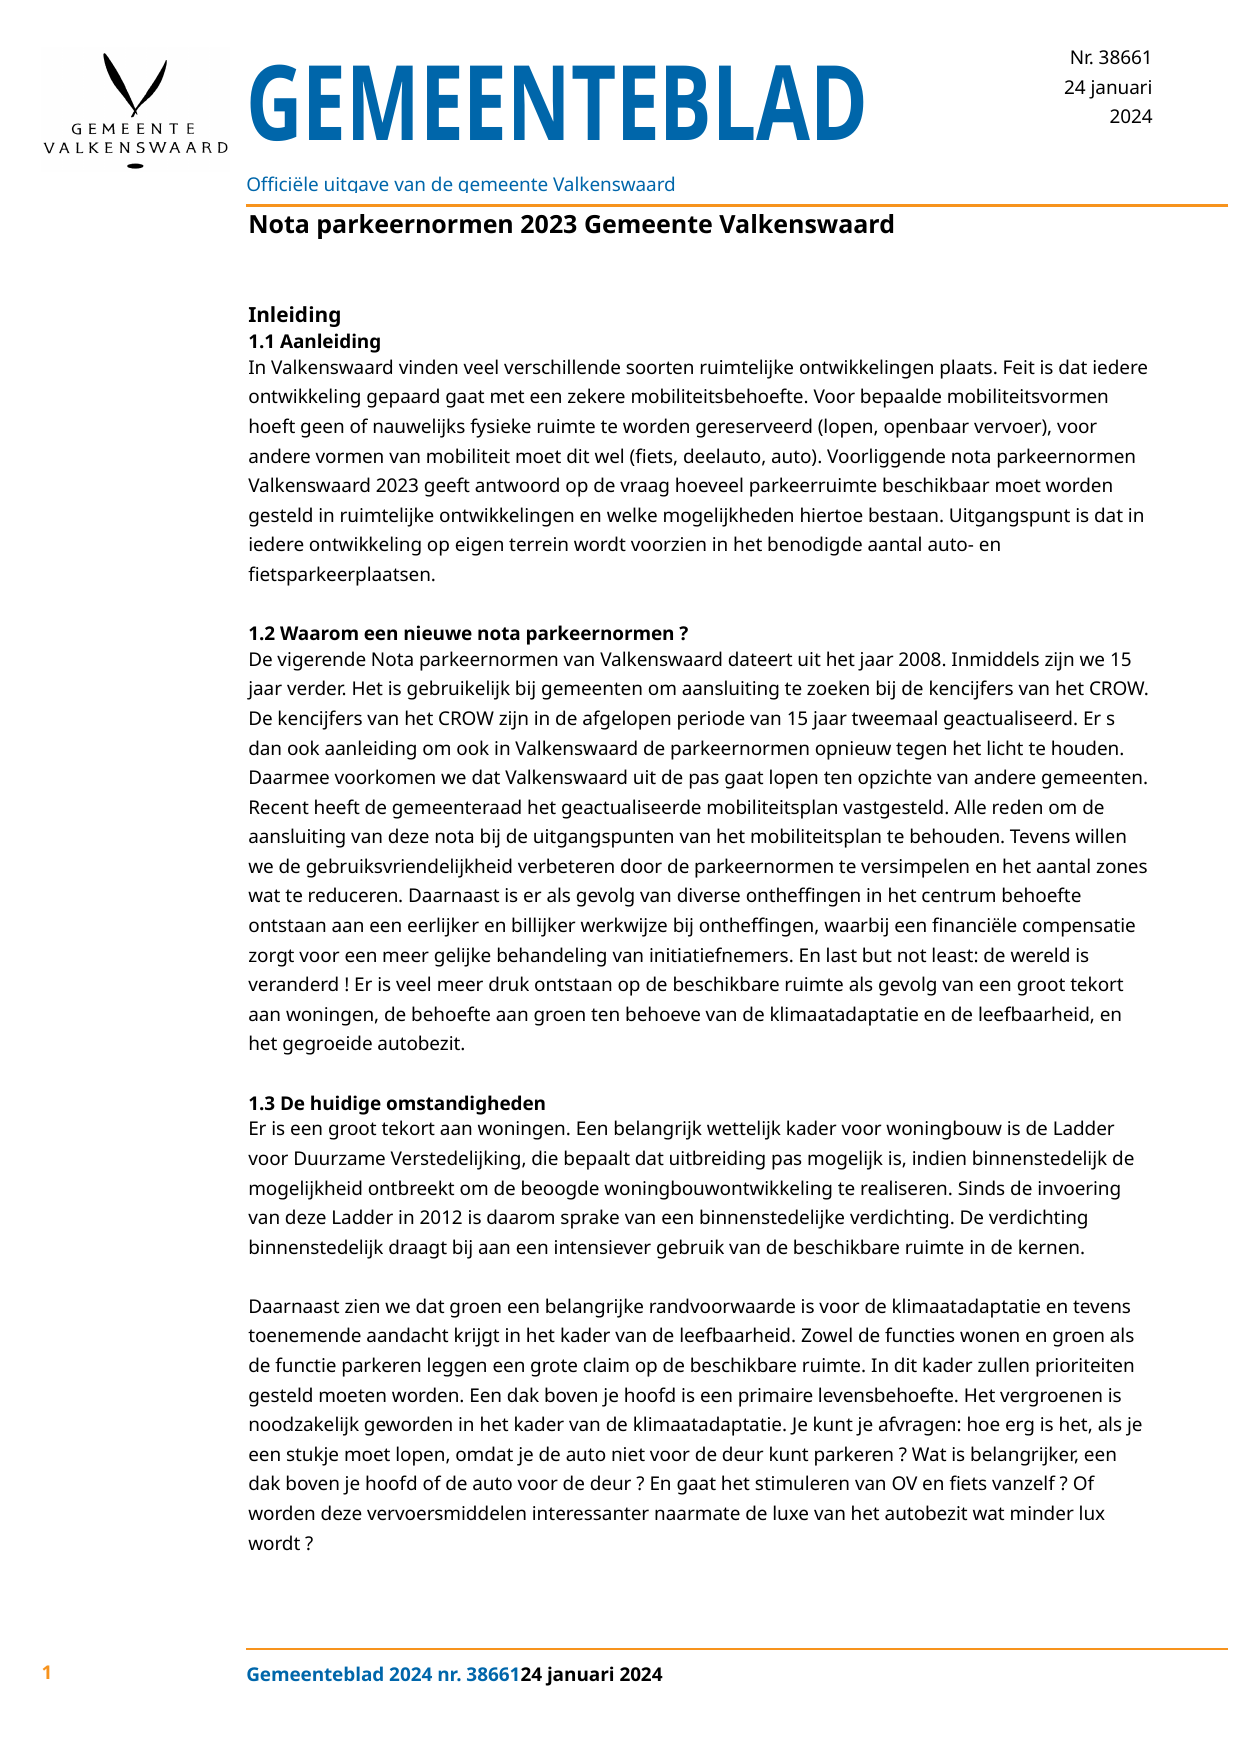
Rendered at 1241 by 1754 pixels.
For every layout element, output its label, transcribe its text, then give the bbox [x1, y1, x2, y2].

text Inleiding [248, 300, 1152, 328]
text In Valkenswaard vinden veel verschillende soorten ruimtelijke ontwikkelingen plaats. Feit is dat iedere ontwikkeling gepaard gaat met een zekere mobiliteitsbehoefte. Voor bepaalde mobiliteitsvormen hoeft geen of nauwelijks fysieke ruimte te worden gereserveerd (lopen, openbaar vervoer), voor andere vormen van mobiliteit moet dit wel (fiets, deelauto, auto). Voorliggende nota parkeernormen Valkenswaard 2023 geeft antwoord op de vraag hoeveel parkeerruimte beschikbaar moet worden gesteld in ruimtelijke ontwikkelingen en welke mogelijkheden hiertoe bestaan. Uitgangspunt is dat in iedere ontwikkeling op eigen terrein wordt voorzien in het benodigde aantal auto- en fietsparkeerplaatsen. [248, 354, 1152, 587]
text 1.1 Aanleiding [248, 328, 1152, 354]
text Er is een groot tekort aan woningen. Een belangrijk wettelijk kader voor woningbouw is de Ladder voor Duurzame Verstedelijking, die bepaalt dat uitbreiding pas mogelijk is, indien binnenstedelijk de mogelijkheid ontbreekt om de beoogde woningbouwontwikkeling te realiseren. Sinds de invoering van deze Ladder in 2012 is daarom sprake van een binnenstedelijke verdichting. De verdichting binnenstedelijk draagt bij aan een intensiever gebruik van de beschikbare ruimte in de kernen. [248, 1116, 1152, 1259]
text 1.3 De huidige omstandigheden [248, 1090, 1152, 1116]
text 1.2 Waarom een nieuwe nota parkeernormen ? [248, 620, 1152, 646]
picture [41, 47, 231, 172]
text Daarnaast zien we dat groen een belangrijke randvoorwaarde is voor de klimaatadaptatie en tevens toenemende aandacht krijgt in het kader van de leefbaarheid. Zowel de functies wonen en groen als de functie parkeren leggen een grote claim op de beschikbare ruimte. In dit kader zullen prioriteiten gesteld moeten worden. Een dak boven je hoofd is een primaire levensbehoefte. Het vergroenen is noodzakelijk geworden in het kader van de klimaatadaptatie. Je kunt je afvragen: hoe erg is het, als je een stukje moet lopen, omdat je de auto niet voor de deur kunt parkeren ? Wat is belangrijker, een dak boven je hoofd of de auto voor de deur ? En gaat het stimuleren van OV en fiets vanzelf ? Of worden deze vervoersmiddelen interessanter naarmate de luxe van het autobezit wat minder lux wordt ? [248, 1293, 1152, 1555]
text De vigerende Nota parkeernormen van Valkenswaard dateert uit het jaar 2008. Inmiddels zijn we 15 jaar verder. Het is gebruikelijk bij gemeenten om aansluiting te zoeken bij de kencijfers van het CROW. De kencijfers van het CROW zijn in de afgelopen periode van 15 jaar tweemaal geactualiseerd. Er s dan ook aanleiding om ook in Valkenswaard de parkeernormen opnieuw tegen het licht te houden. Daarmee voorkomen we dat Valkenswaard uit de pas gaat lopen ten opzichte van andere gemeenten. Recent heeft de gemeenteraad het geactualiseerde mobiliteitsplan vastgesteld. Alle reden om de aansluiting van deze nota bij de uitgangspunten van het mobiliteitsplan te behouden. Tevens willen we de gebruiksvriendelijkheid verbeteren door de parkeernormen te versimpelen en het aantal zones wat te reduceren. Daarnaast is er als gevolg van diverse ontheffingen in het centrum behoefte ontstaan aan een eerlijker en billijker werkwijze bij ontheffingen, waarbij een financiële compensatie zorgt voor een meer gelijke behandeling van initiatiefnemers. En last but not least: de wereld is veranderd ! Er is veel meer druk ontstaan op de beschikbare ruimte als gevolg van een groot tekort aan woningen, de behoefte aan groen ten behoeve van de klimaatadaptatie en de leefbaarheid, en het gegroeide autobezit. [248, 646, 1152, 1056]
text Nota parkeernormen 2023 Gemeente Valkenswaard [248, 207, 1152, 241]
